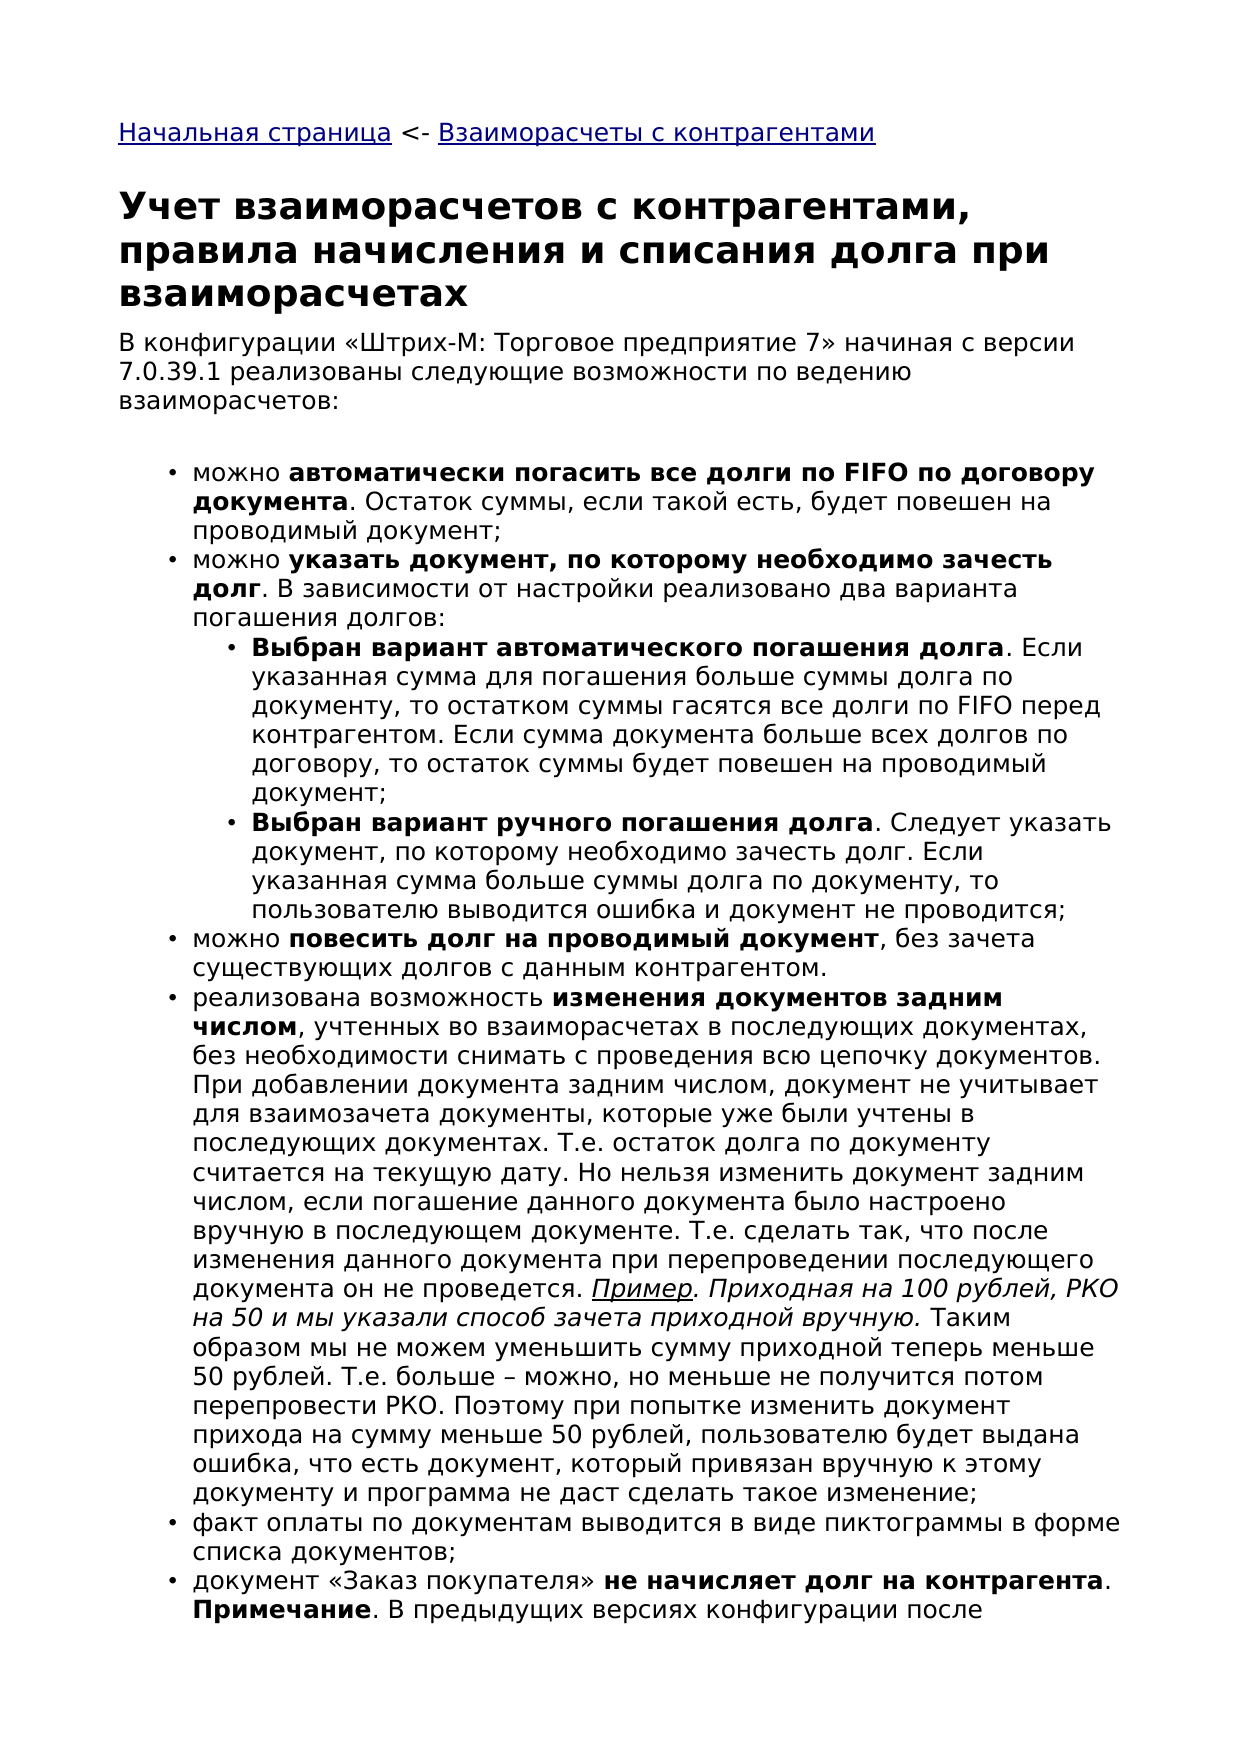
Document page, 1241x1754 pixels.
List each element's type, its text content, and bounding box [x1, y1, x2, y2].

subtitle Учет взаиморасчетов с контрагентами, правила начисления и списания долга при взаиморасчетах [118, 185, 1122, 316]
list факт оплаты по документам выводится в виде пиктограммы в форме списка документов; [177, 1508, 1122, 1566]
text Начальная страница <- Взаиморасчеты с контрагентами [118, 118, 1122, 147]
list можно указать документ, по которому необходимо зачесть долг. В зависимости от настройки реализовано два варианта погашения долгов: [177, 545, 1122, 633]
list Выбран вариант автоматического погашения долга. Если указанная сумма для погашения больше суммы долга по документу, то остатком суммы гасятся все долги по FIFO перед контрагентом. Если сумма документа больше всех долгов по договору, то остаток суммы будет повешен на проводимый документ; [236, 633, 1122, 808]
list Выбран вариант ручного погашения долга. Следует указать документ, по которому необходимо зачесть долг. Если указанная сумма больше суммы долга по документу, то пользователю выводится ошибка и документ не проводится; [236, 808, 1122, 924]
list можно автоматически погасить все долги по FIFO по договору документа. Остаток суммы, если такой есть, будет повешен на проводимый документ; [177, 458, 1122, 545]
list реализована возможность изменения документов задним числом, учтенных во взаиморасчетах в последующих документах, без необходимости снимать с проведения всю цепочку документов. При добавлении документа задним числом, документ не учитывает для взаимозачета документы, которые уже были учтены в последующих документах. Т.е. остаток долга по документу считается на текущую дату. Но нельзя изменить документ задним числом, если погашение данного документа было настроено вручную в последующем документе. Т.е. сделать так, что после изменения данного документа при перепроведении последующего документа он не проведется. Пример. Приходная на 100 рублей, РКО на 50 и мы указали способ зачета приходной вручную. Таким образом мы не можем уменьшить сумму приходной теперь меньше 50 рублей. Т.е. больше – можно, но меньше не получится потом перепровести РКО. Поэтому при попытке изменить документ прихода на сумму меньше 50 рублей, пользователю будет выдана ошибка, что есть документ, который привязан вручную к этому документу и программа не даст сделать такое изменение; [177, 983, 1122, 1508]
list можно повесить долг на проводимый документ, без зачета существующих долгов с данным контрагентом. [177, 924, 1122, 983]
list документ «Заказ покупателя» не начисляет долг на контрагента. Примечание. В предыдущих версиях конфигурации после [177, 1566, 1122, 1624]
text В конфигурации «Штрих-М: Торговое предприятие 7» начиная с версии 7.0.39.1 реализованы следующие возможности по ведению взаиморасчетов: [118, 328, 1122, 416]
